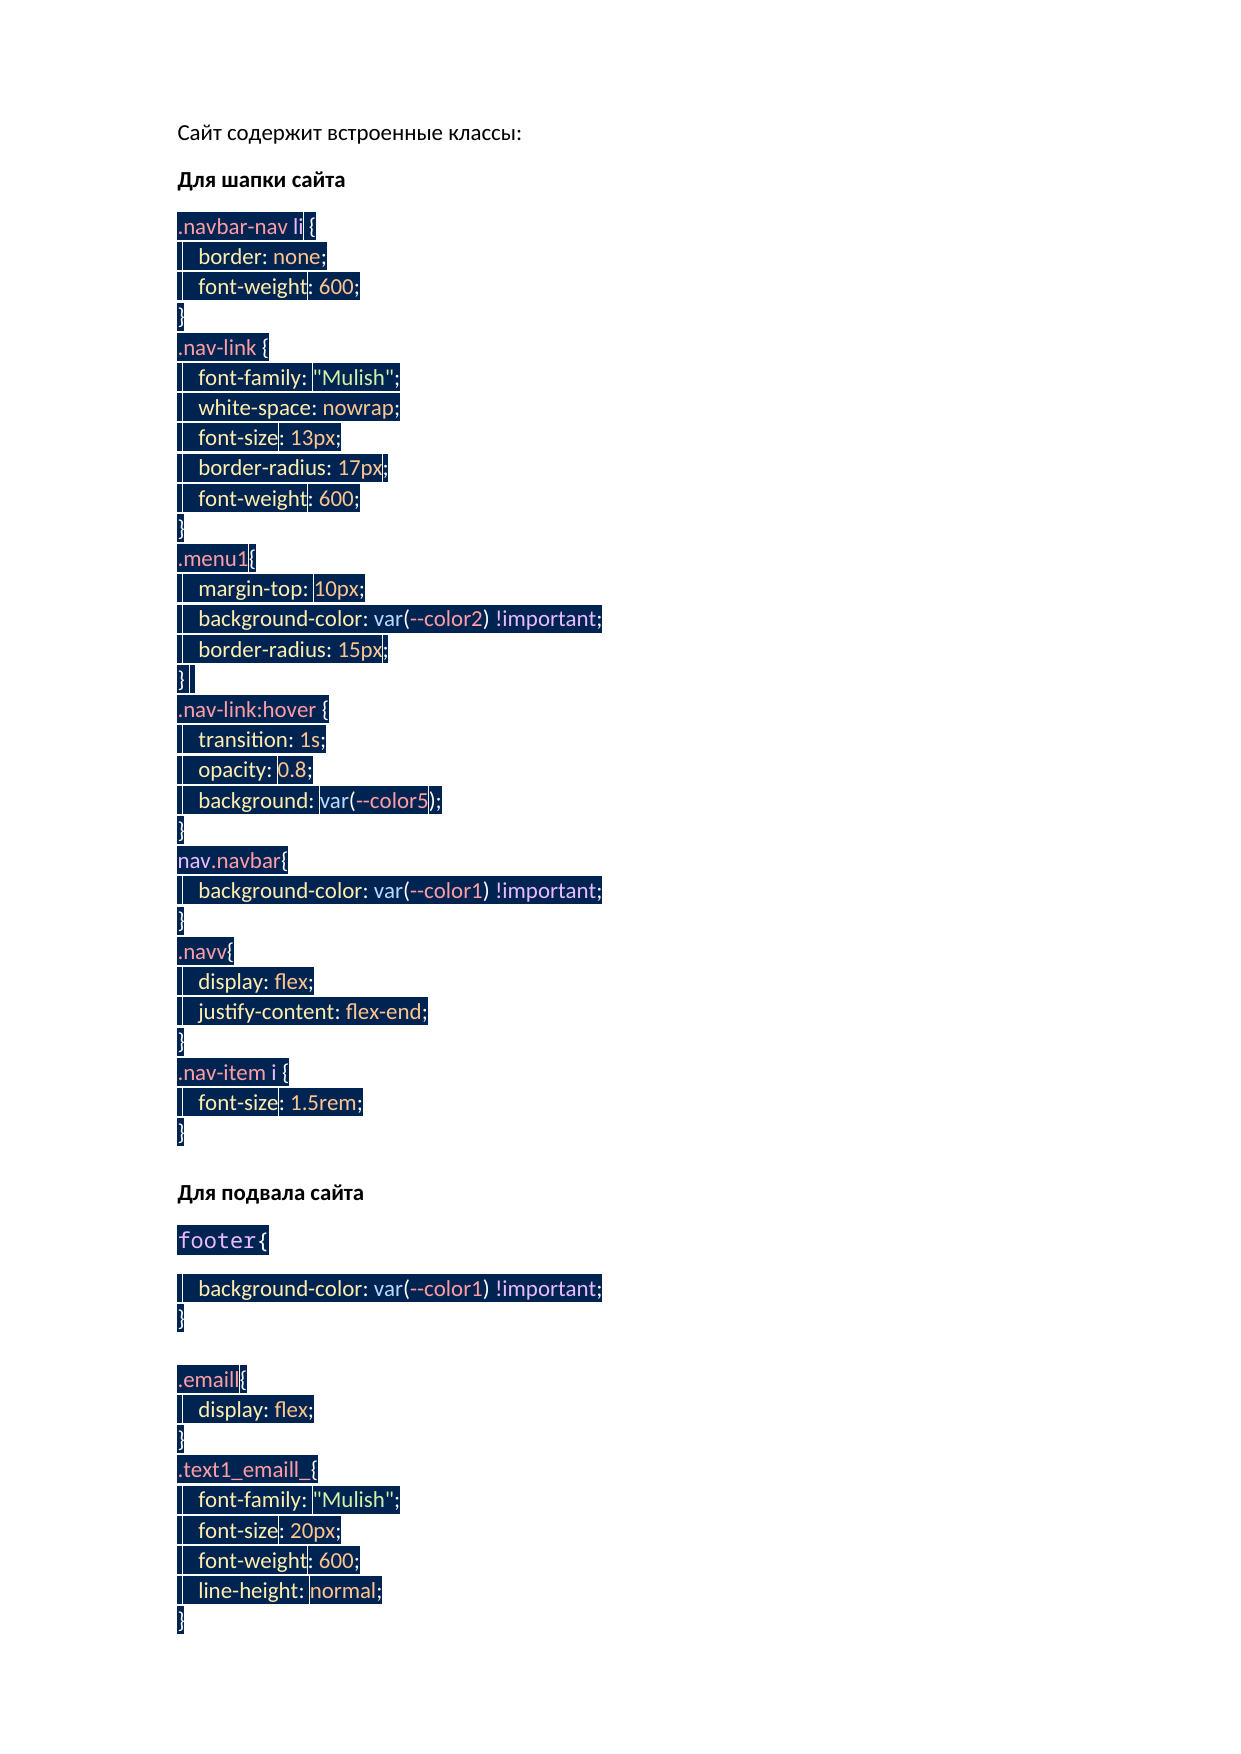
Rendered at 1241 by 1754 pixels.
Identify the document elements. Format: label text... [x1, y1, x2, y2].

text font-weight: 600; [177, 1546, 1152, 1574]
text margin-top: 10px; [177, 574, 1152, 602]
text font-weight: 600; [177, 484, 1152, 512]
text } [177, 1304, 1152, 1332]
text .navbar-nav li { [177, 212, 1152, 240]
text } [177, 1118, 1152, 1146]
text } [177, 514, 1152, 542]
text border-radius: 15px; [177, 635, 1152, 663]
text } [177, 907, 1152, 935]
text display: flex; [177, 1395, 1152, 1423]
text Для шапки сайта [177, 165, 1152, 193]
text line-height: normal; [177, 1576, 1152, 1604]
text footer{ [177, 1225, 1152, 1255]
text background-color: var(--color2) !important; [177, 604, 1152, 633]
text .menu1{ [177, 544, 1152, 572]
text .nav-link:hover { [177, 695, 1152, 723]
text font-weight: 600; [177, 272, 1152, 300]
text opacity: 0.8; [177, 756, 1152, 784]
text .navv{ [177, 937, 1152, 965]
text justify-content: flex-end; [177, 997, 1152, 1025]
text font-size: 1.5rem; [177, 1088, 1152, 1116]
text .emaill{ [177, 1365, 1152, 1393]
text border: none; [177, 242, 1152, 270]
text border-radius: 17px; [177, 453, 1152, 482]
text background: var(--color5); [177, 786, 1152, 814]
text .nav-link { [177, 333, 1152, 361]
text transition: 1s; [177, 725, 1152, 753]
text display: flex; [177, 967, 1152, 995]
text font-family: "Mulish"; [177, 1486, 1152, 1514]
text background-color: var(--color1) !important; [177, 876, 1152, 904]
text Для подвала сайта [177, 1178, 1152, 1207]
text nav.navbar{ [177, 846, 1152, 874]
text } [177, 816, 1152, 844]
text } [177, 665, 1152, 693]
text background-color: var(--color1) !important; [177, 1274, 1152, 1302]
text white-space: nowrap; [177, 393, 1152, 421]
text } [177, 302, 1152, 331]
text font-family: "Mulish"; [177, 363, 1152, 391]
text } [177, 1027, 1152, 1056]
text Сайт содержит встроенные классы: [177, 118, 1152, 146]
text .nav-item i { [177, 1058, 1152, 1086]
text .text1_emaill_{ [177, 1455, 1152, 1483]
text font-size: 13px; [177, 423, 1152, 451]
text } [177, 1606, 1152, 1634]
text font-size: 20px; [177, 1516, 1152, 1544]
text } [177, 1425, 1152, 1453]
